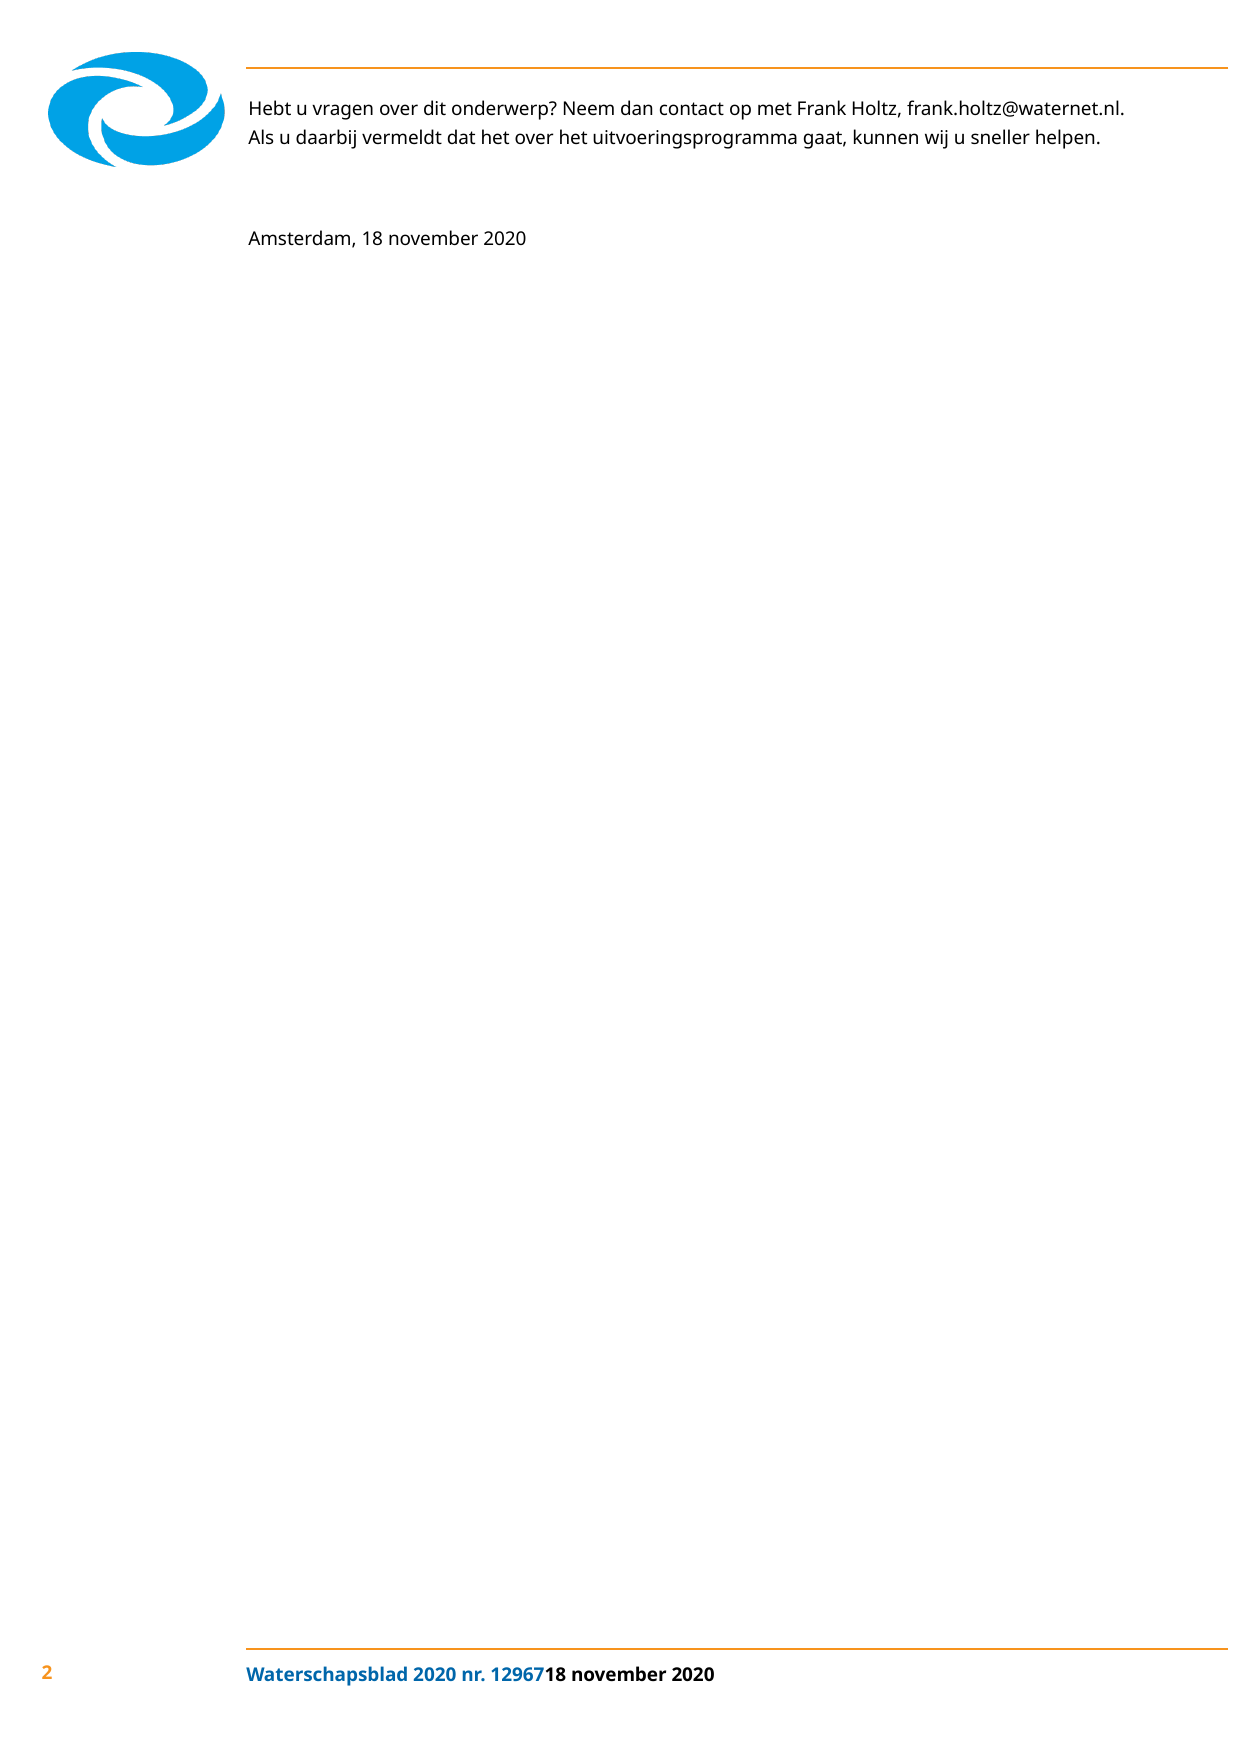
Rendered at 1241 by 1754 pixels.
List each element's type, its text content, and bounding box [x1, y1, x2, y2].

text Hebt u vragen over dit onderwerp? Neem dan contact op met Frank Holtz, frank.holtz@waternet.nl. Als u daarbij vermeldt dat het over het uitvoeringsprogramma gaat, kunnen wij u sneller helpen. [248, 95, 1152, 150]
text Amsterdam, 18 november 2020 [248, 225, 1152, 251]
picture [41, 47, 231, 172]
